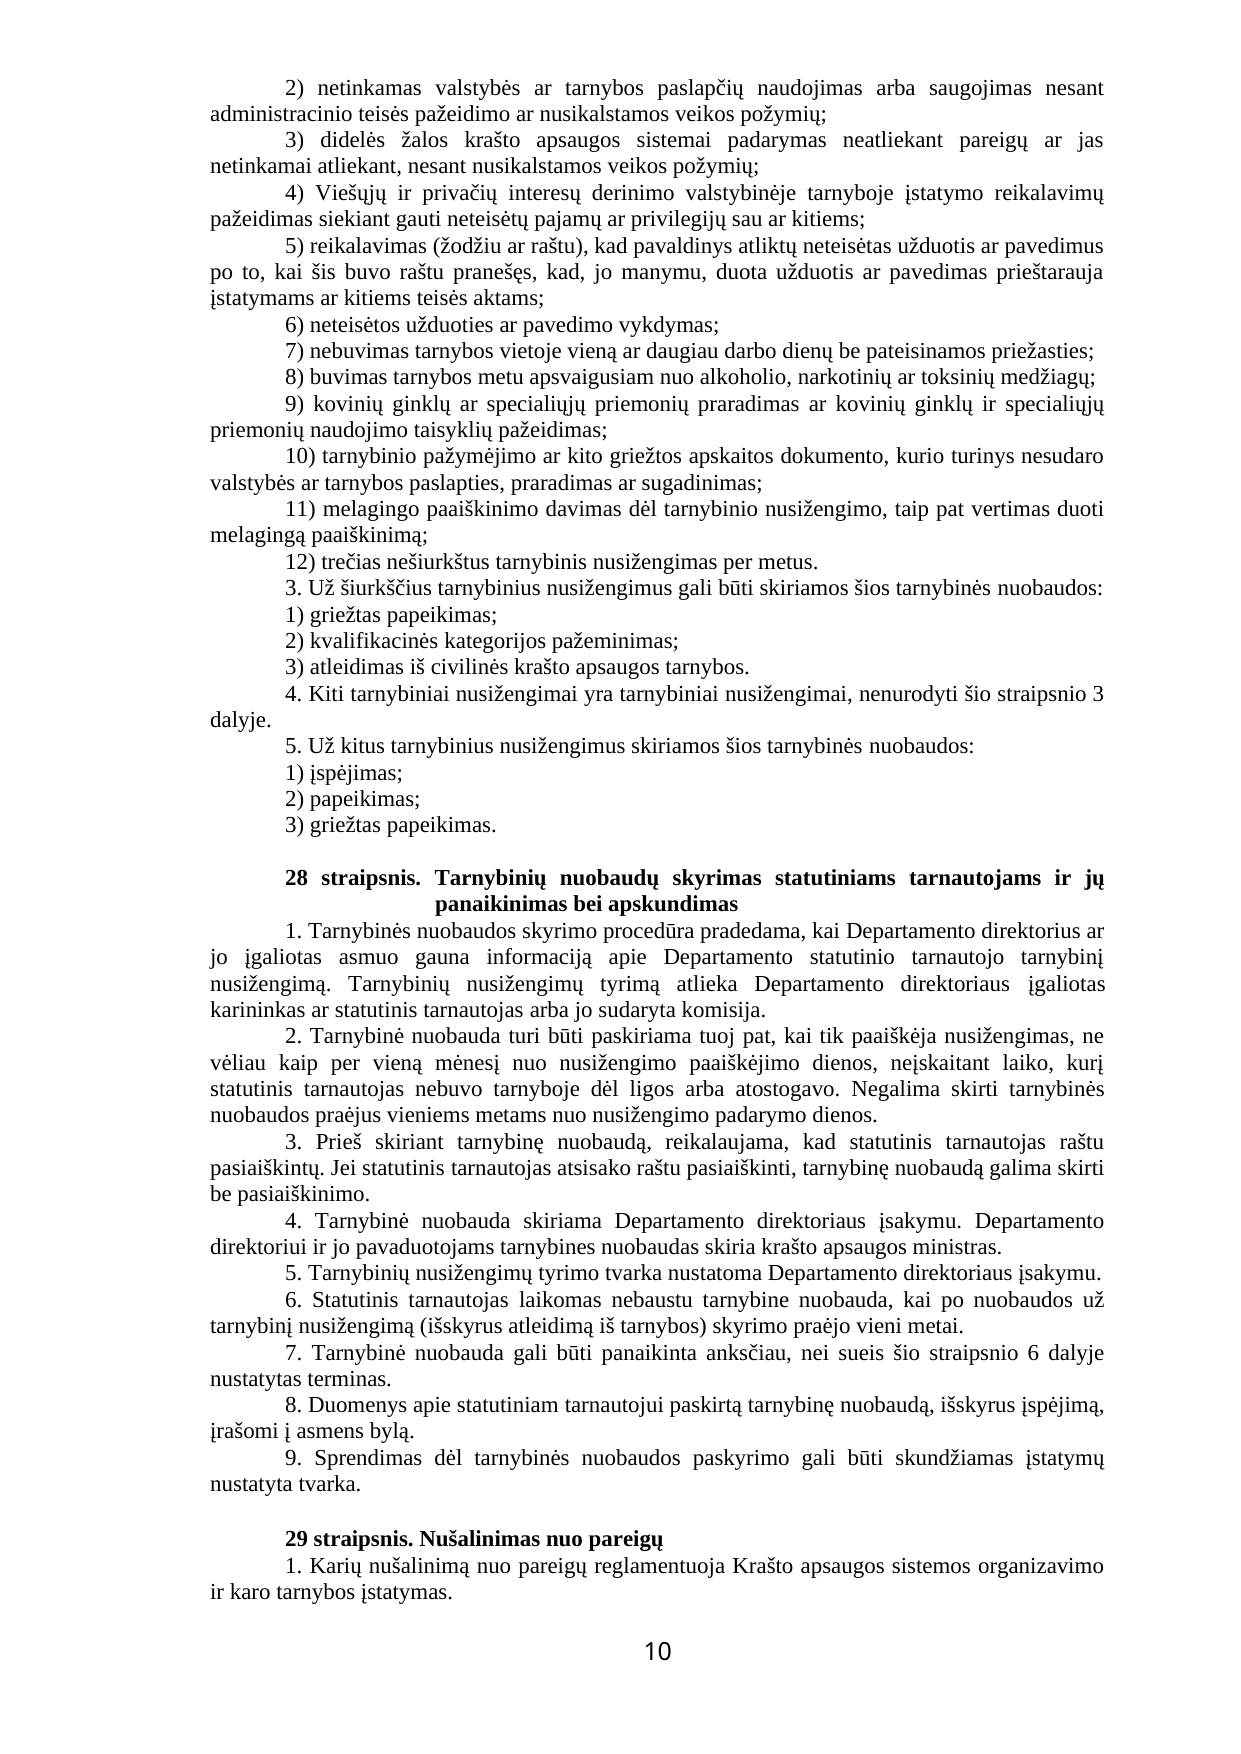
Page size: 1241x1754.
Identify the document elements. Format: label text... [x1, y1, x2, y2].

text 3. Už šiurkščius tarnybinius nusižengimus gali būti skiriamos šios tarnybinės nuobaudos: [210, 574, 1106, 601]
text 4) Viešųjų ir privačių interesų derinimo valstybinėje tarnyboje įstatymo reikalavimų pažeidimas siekiant gauti neteisėtų pajamų ar privilegijų sau ar kitiems; [210, 179, 1106, 232]
text 5) reikalavimas (žodžiu ar raštu), kad pavaldinys atliktų neteisėtas užduotis ar pavedimus po to, kai šis buvo raštu pranešęs, kad, jo manymu, duota užduotis ar pavedimas prieštarauja įstatymams ar kitiems teisės aktams; [210, 232, 1106, 311]
text 2) papeikimas; [210, 785, 1106, 811]
text 4. Kiti tarnybiniai nusižengimai yra tarnybiniai nusižengimai, nenurodyti šio straipsnio 3 dalyje. [210, 680, 1106, 732]
text 6) neteisėtos užduoties ar pavedimo vykdymas; [210, 311, 1106, 337]
text 12) trečias nešiurkštus tarnybinis nusižengimas per metus. [210, 548, 1106, 574]
text 1. Tarnybinės nuobaudos skyrimo procedūra pradedama, kai Departamento direktorius ar jo įgaliotas asmuo gauna informaciją apie Departamento statutinio tarnautojo tarnybinį nusižengimą. Tarnybinių nusižengimų tyrimą atlieka Departamento direktoriaus įgaliotas karininkas ar statutinis tarnautojas arba jo sudaryta komisija. [210, 917, 1106, 1022]
text 2) netinkamas valstybės ar tarnybos paslapčių naudojimas arba saugojimas nesant administracinio teisės pažeidimo ar nusikalstamos veikos požymių; [210, 73, 1106, 126]
text 3) atleidimas iš civilinės krašto apsaugos tarnybos. [210, 653, 1106, 680]
text 5. Už kitus tarnybinius nusižengimus skiriamos šios tarnybinės nuobaudos: [210, 732, 1106, 759]
text 8. Duomenys apie statutiniam tarnautojui paskirtą tarnybinę nuobaudą, išskyrus įspėjimą, įrašomi į asmens bylą. [210, 1391, 1106, 1444]
text 4. Tarnybinė nuobauda skiriama Departamento direktoriaus įsakymu. Departamento direktoriui ir jo pavaduotojams tarnybines nuobaudas skiria krašto apsaugos ministras. [210, 1207, 1106, 1259]
text 1) įspėjimas; [210, 759, 1106, 785]
text 7. Tarnybinė nuobauda gali būti panaikinta anksčiau, nei sueis šio straipsnio 6 dalyje nustatytas terminas. [210, 1338, 1106, 1391]
text 9. Sprendimas dėl tarnybinės nuobaudos paskyrimo gali būti skundžiamas įstatymų nustatyta tvarka. [210, 1444, 1106, 1497]
text 11) melagingo paaiškinimo davimas dėl tarnybinio nusižengimo, taip pat vertimas duoti melagingą paaiškinimą; [210, 495, 1106, 548]
text 7) nebuvimas tarnybos vietoje vieną ar daugiau darbo dienų be pateisinamos priežasties; [210, 337, 1106, 363]
text 5. Tarnybinių nusižengimų tyrimo tvarka nustatoma Departamento direktoriaus įsakymu. [210, 1259, 1106, 1286]
text 2. Tarnybinė nuobauda turi būti paskiriama tuoj pat, kai tik paaiškėja nusižengimas, ne vėliau kaip per vieną mėnesį nuo nusižengimo paaiškėjimo dienos, neįskaitant laiko, kurį statutinis tarnautojas nebuvo tarnyboje dėl ligos arba atostogavo. Negalima skirti tarnybinės nuobaudos praėjus vieniems metams nuo nusižengimo padarymo dienos. [210, 1022, 1106, 1128]
text 3) didelės žalos krašto apsaugos sistemai padarymas neatliekant pareigų ar jas netinkamai atliekant, nesant nusikalstamos veikos požymių; [210, 126, 1106, 179]
text 8) buvimas tarnybos metu apsvaigusiam nuo alkoholio, narkotinių ar toksinių medžiagų; [210, 363, 1106, 390]
text 9) kovinių ginklų ar specialiųjų priemonių praradimas ar kovinių ginklų ir specialiųjų priemonių naudojimo taisyklių pažeidimas; [210, 390, 1106, 442]
text 29 straipsnis. Nušalinimas nuo pareigų [210, 1525, 1106, 1552]
text 6. Statutinis tarnautojas laikomas nebaustu tarnybine nuobauda, kai po nuobaudos už tarnybinį nusižengimą (išskyrus atleidimą iš tarnybos) skyrimo praėjo vieni metai. [210, 1286, 1106, 1338]
text 3. Prieš skiriant tarnybinę nuobaudą, reikalaujama, kad statutinis tarnautojas raštu pasiaiškintų. Jei statutinis tarnautojas atsisako raštu pasiaiškinti, tarnybinę nuobaudą galima skirti be pasiaiškinimo. [210, 1128, 1106, 1207]
text 3) griežtas papeikimas. [210, 811, 1106, 838]
text 2) kvalifikacinės kategorijos pažeminimas; [210, 627, 1106, 653]
text 1) griežtas papeikimas; [210, 601, 1106, 627]
text 28 straipsnis. Tarnybinių nuobaudų skyrimas statutiniams tarnautojams ir jų panaikinimas bei apskundimas [285, 864, 1106, 917]
text 1. Karių nušalinimą nuo pareigų reglamentuoja Krašto apsaugos sistemos organizavimo ir karo tarnybos įstatymas. [210, 1552, 1106, 1604]
text 10) tarnybinio pažymėjimo ar kito griežtos apskaitos dokumento, kurio turinys nesudaro valstybės ar tarnybos paslapties, praradimas ar sugadinimas; [210, 442, 1106, 495]
